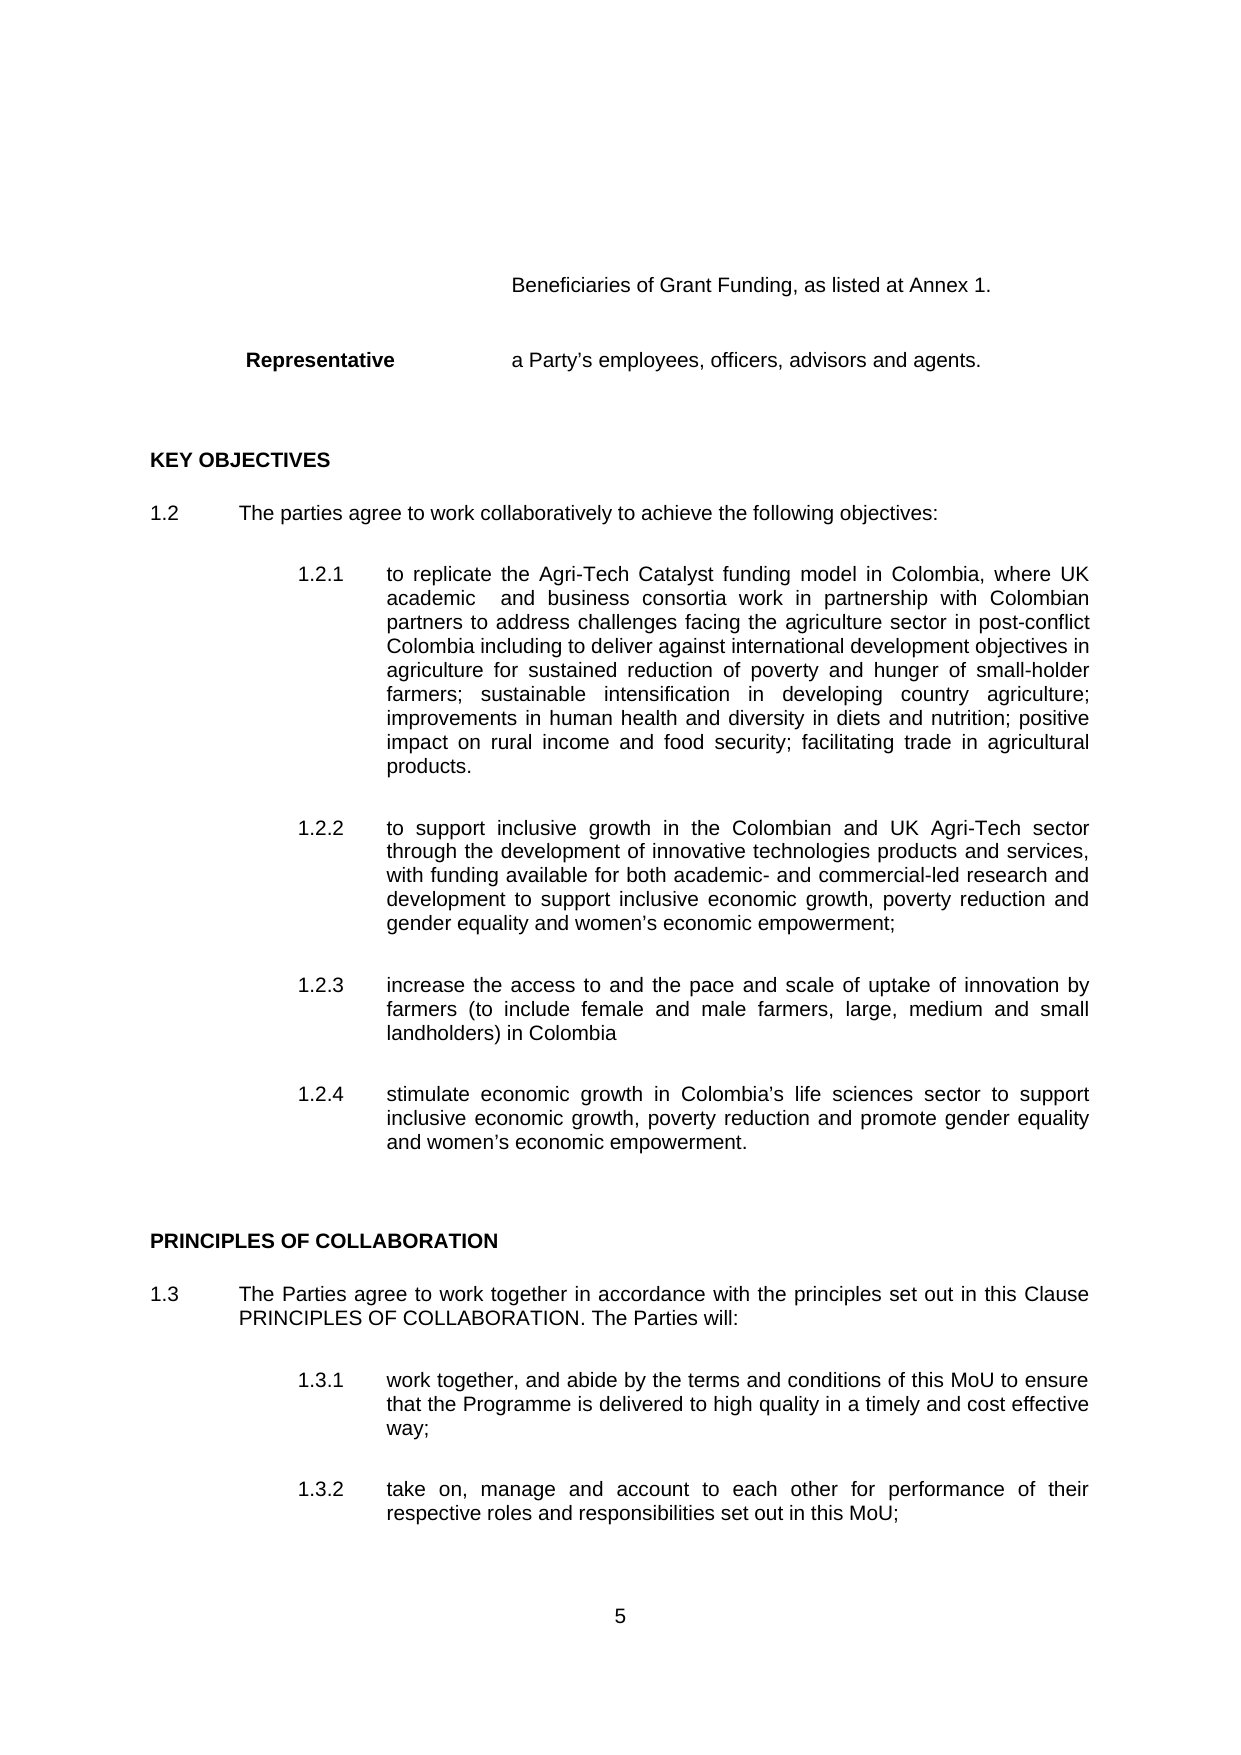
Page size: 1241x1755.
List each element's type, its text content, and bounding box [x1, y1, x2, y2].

list The Parties agree to work together in accordance with the principles set out in this Clause 3. The Parties will: [150, 1282, 1090, 1330]
table_cell Representative [239, 323, 503, 397]
list The parties agree to work collaboratively to achieve the following objectives: [150, 501, 1090, 525]
list stimulate economic growth in Colombia’s life sciences sector to support inclusive economic growth, poverty reduction and promote gender equality and women’s economic empowerment. [298, 1082, 1090, 1154]
list increase the access to and the pace and scale of uptake of innovation by farmers (to include female and male farmers, large, medium and small landholders) in Colombia [298, 973, 1090, 1044]
subtitle KEY OBJECTIVES [150, 448, 1090, 472]
table_cell a Party’s employees, officers, advisors and agents. [504, 323, 1094, 397]
list to support inclusive growth in the Colombian and UK Agri-Tech sector through the development of innovative technologies products and services, with funding available for both academic- and commercial-led research and development to support inclusive economic growth, poverty reduction and gender equality and women’s economic empowerment; [298, 815, 1090, 935]
list take on, manage and account to each other for performance of their respective roles and responsibilities set out in this MoU; [298, 1477, 1090, 1525]
table_cell Beneficiaries of Grant Funding, as listed at Annex 1. [504, 249, 1094, 322]
subtitle PRINCIPLES OF COLLABORATION [150, 1229, 1090, 1253]
list work together, and abide by the terms and conditions of this MoU to ensure that the Programme is delivered to high quality in a timely and cost effective way; [298, 1367, 1090, 1439]
table_cell [239, 249, 503, 322]
list to replicate the Agri-Tech Catalyst funding model in Colombia, where UK academic and business consortia work in partnership with Colombian partners to address challenges facing the agriculture sector in post-conflict Colombia including to deliver against international development objectives in agriculture for sustained reduction of poverty and hunger of small-holder farmers; sustainable intensification in developing country agriculture; improvements in human health and diversity in diets and nutrition; positive impact on rural income and food security; facilitating trade in agricultural products. [298, 562, 1090, 778]
